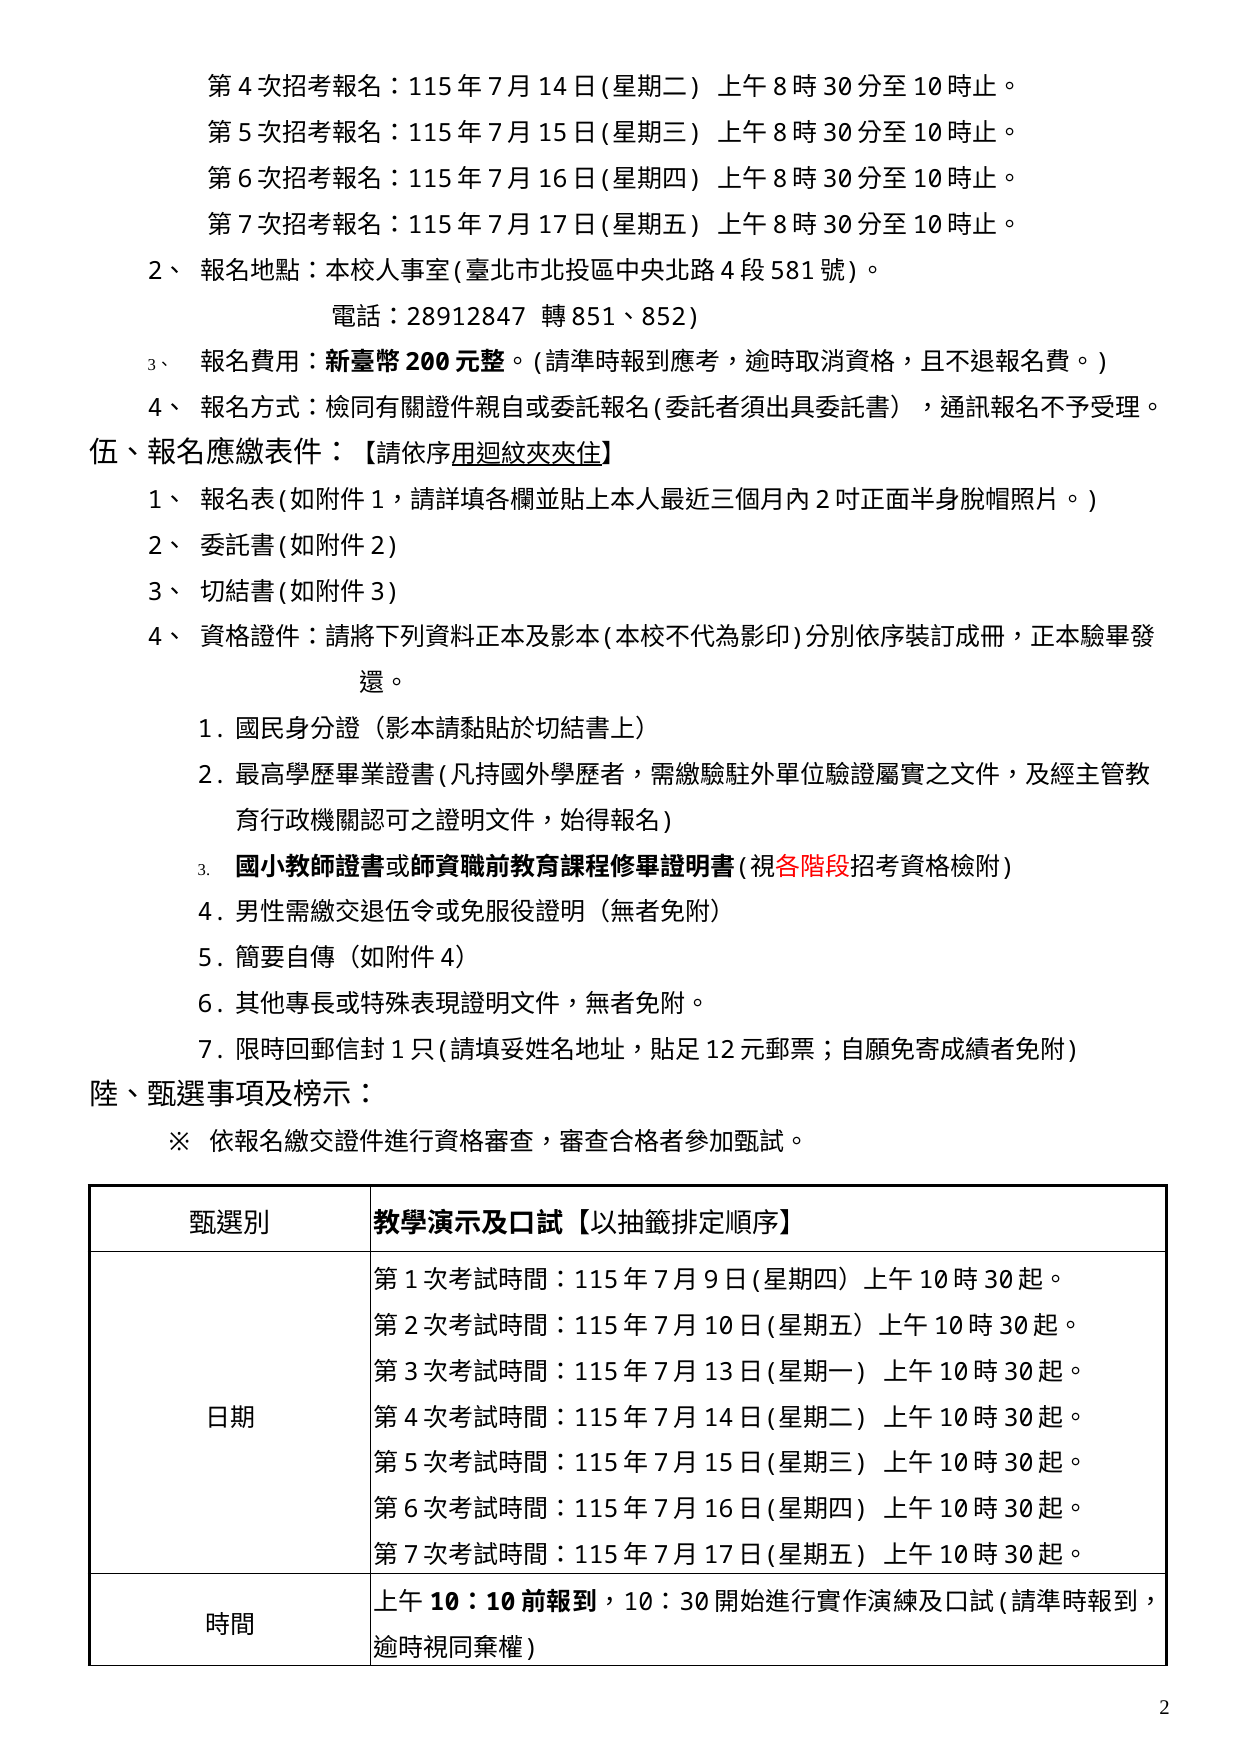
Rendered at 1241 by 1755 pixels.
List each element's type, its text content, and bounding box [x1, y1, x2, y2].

table_header 甄選別 [91, 1187, 370, 1251]
list 國民身分證（影本請黏貼於切結書上） [197, 701, 1169, 747]
list 報名地點：本校人事室(臺北市北投區中央北路4段581號)。 [147, 242, 1169, 288]
text 第7次招考報名：115年7月17日(星期五) 上午8時30分至10時止。 [147, 197, 1169, 242]
text 電話：28912847 轉851、852) [331, 288, 1169, 334]
text 陸、甄選事項及榜示： [89, 1067, 1169, 1113]
list 報名表(如附件1，請詳填各欄並貼上本人最近三個月內2吋正面半身脫帽照片。) [147, 472, 1169, 517]
table_cell 第1次考試時間：115年7月9日(星期四）上午10時30起。 第2次考試時間：115年7月10日(星期五）上午10時30起。 第3次考試時間：115年7月13日(星期一) 上午10時30起。 第4次考試時間：115年7月14日(星期二) 上午10時30起。 第5次考試時間：115年7月15日(星期三) 上午10時30起。 第6次考試時間：115年7月16日(星期四) 上午10時30起。 第7次考試時間：115年7月17日(星期五) 上午10時30起。 [371, 1252, 1165, 1573]
list 資格證件：請將下列資料正本及影本(本校不代為影印)分別依序裝訂成冊，正本驗畢發還。 [147, 609, 1169, 701]
table_header 教學演示及口試【以抽籤排定順序】 [371, 1187, 1165, 1251]
text 第5次招考報名：115年7月15日(星期三) 上午8時30分至10時止。 [147, 105, 1169, 151]
list 其他專長或特殊表現證明文件，無者免附。 [197, 976, 1169, 1022]
list 國小教師證書或師資職前教育課程修畢證明書(視各階段招考資格檢附) [197, 838, 1169, 884]
list 最高學歷畢業證書(凡持國外學歷者，需繳驗駐外單位驗證屬實之文件，及經主管教育行政機關認可之證明文件，始得報名) [197, 747, 1169, 838]
list 男性需繳交退伍令或免服役證明（無者免附） [197, 884, 1169, 930]
text 伍、報名應繳表件：【請依序用迴紋夾夾住】 [89, 426, 1169, 472]
list 切結書(如附件3) [147, 563, 1169, 609]
list 報名方式：檢同有關證件親自或委託報名(委託者須出具委託書），通訊報名不予受理。 [147, 380, 1169, 426]
text 第6次招考報名：115年7月16日(星期四) 上午8時30分至10時止。 [147, 151, 1169, 197]
text ※ 依報名繳交證件進行資格審查，審查合格者參加甄試。 [164, 1113, 1169, 1159]
list 限時回郵信封1只(請填妥姓名地址，貼足12元郵票；自願免寄成績者免附) [197, 1022, 1169, 1067]
list 委託書(如附件2) [147, 517, 1169, 563]
list 報名費用：新臺幣200元整。(請準時報到應考，逾時取消資格，且不退報名費。) [147, 334, 1169, 380]
table_cell 上午10：10前報到，10：30開始進行實作演練及口試(請準時報到，逾時視同棄權) [371, 1574, 1165, 1665]
table_cell 時間 [91, 1574, 370, 1665]
text 第4次招考報名：115年7月14日(星期二) 上午8時30分至10時止。 [147, 59, 1169, 105]
list 簡要自傳（如附件4） [197, 930, 1169, 976]
table_cell 日期 [91, 1252, 370, 1573]
